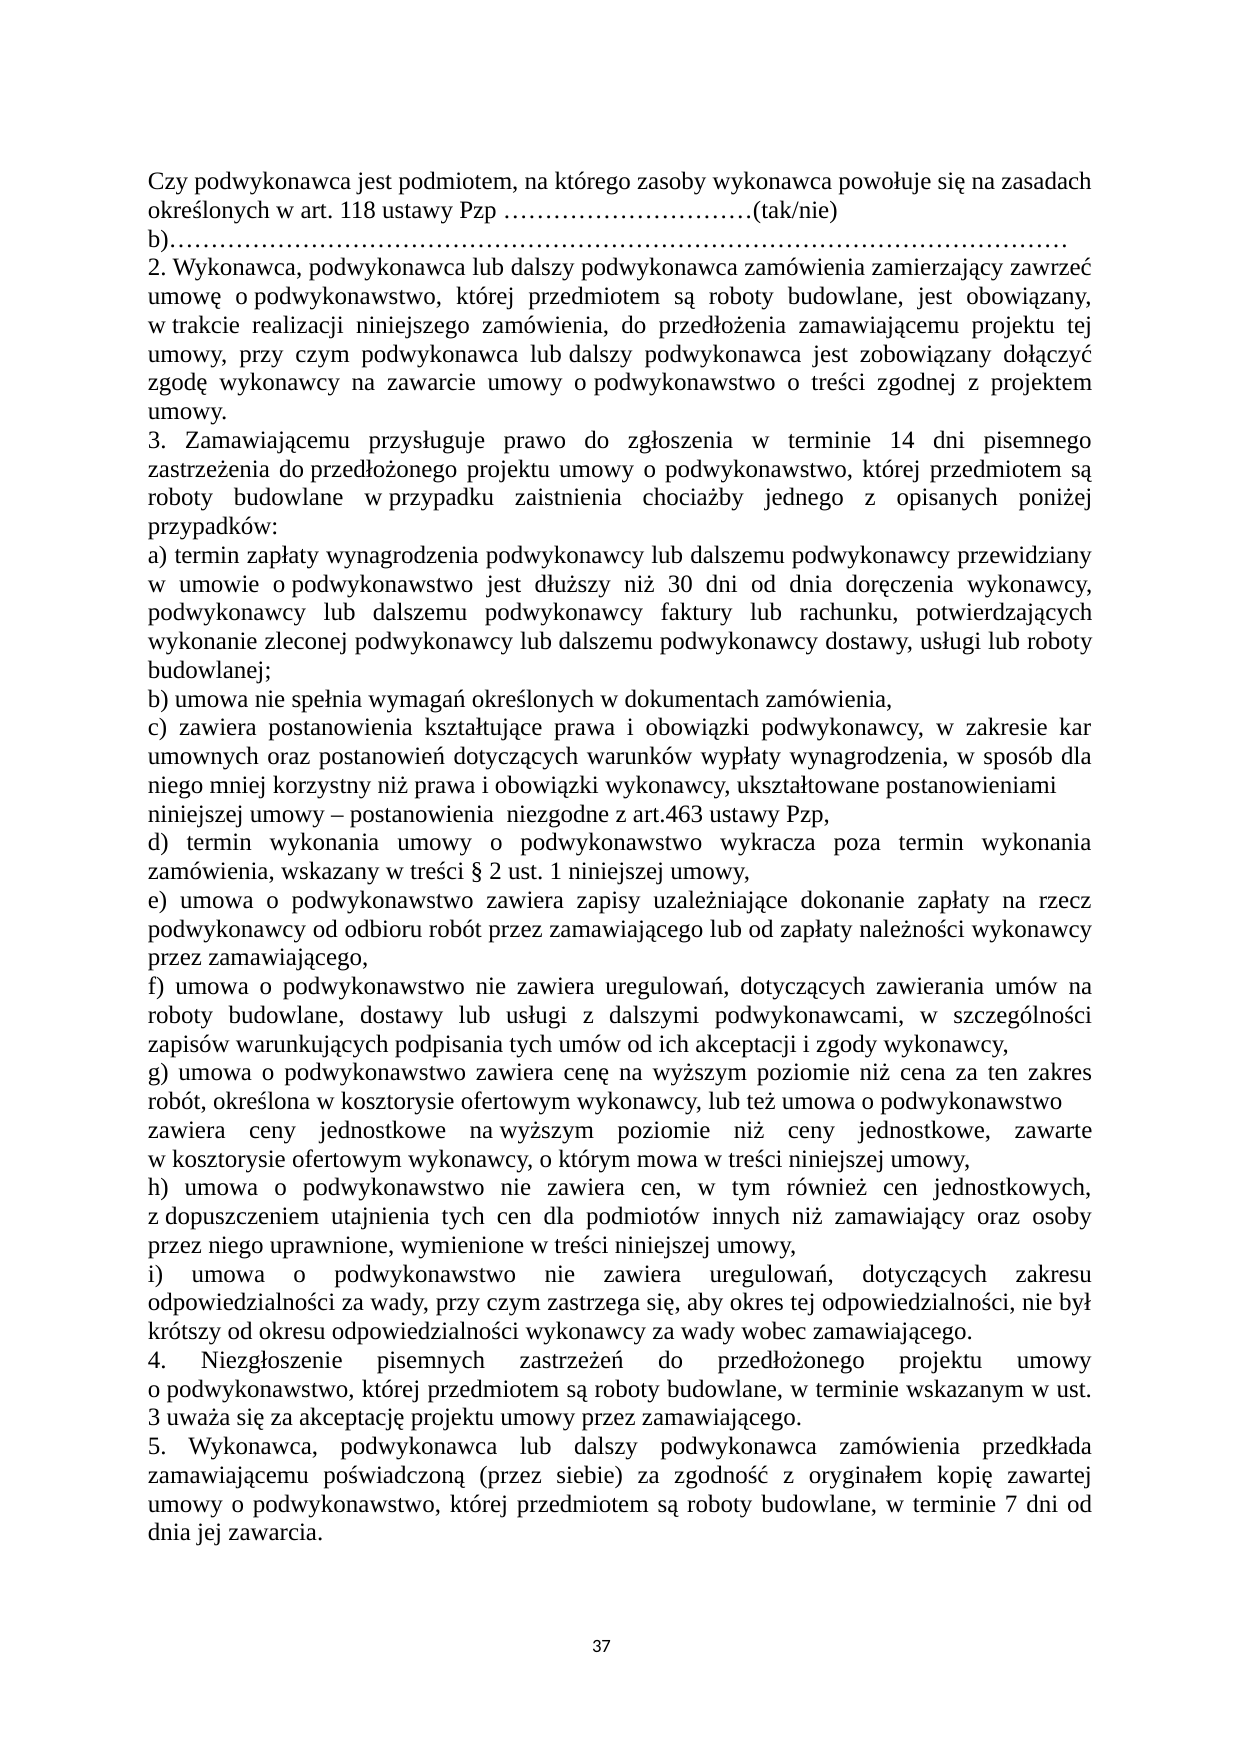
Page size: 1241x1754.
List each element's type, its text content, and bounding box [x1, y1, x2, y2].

text 2. Wykonawca, podwykonawca lub dalszy podwykonawca zamówienia zamierzający zawrzeć umowę o podwykonawstwo, której przedmiotem są roboty budowlane, jest obowiązany, w trakcie realizacji niniejszego zamówienia, do przedłożenia zamawiającemu projektu tej umowy, przy czym podwykonawca lub dalszy podwykonawca jest zobowiązany dołączyć zgodę wykonawcy na zawarcie umowy o podwykonawstwo o treści zgodnej z projektem umowy. [148, 252, 1093, 425]
text c) zawiera postanowienia kształtujące prawa i obowiązki podwykonawcy, w zakresie kar umownych oraz postanowień dotyczących warunków wypłaty wynagrodzenia, w sposób dla niego mniej korzystny niż prawa i obowiązki wykonawcy, ukształtowane postanowieniami [148, 712, 1093, 799]
text b)……………………………………………………………………………………………… [148, 224, 1093, 252]
text i) umowa o podwykonawstwo nie zawiera uregulowań, dotyczących zakresu odpowiedzialności za wady, przy czym zastrzega się, aby okres tej odpowiedzialności, nie był krótszy od okresu odpowiedzialności wykonawcy za wady wobec zamawiającego. [148, 1259, 1093, 1345]
text niniejszej umowy – postanowienia niezgodne z art.463 ustawy Pzp, [148, 799, 1093, 827]
text 4. Niezgłoszenie pisemnych zastrzeżeń do przedłożonego projektu umowy o podwykonawstwo, której przedmiotem są roboty budowlane, w terminie wskazanym w ust. 3 uważa się za akceptację projektu umowy przez zamawiającego. [148, 1345, 1093, 1431]
text a) termin zapłaty wynagrodzenia podwykonawcy lub dalszemu podwykonawcy przewidziany w umowie o podwykonawstwo jest dłuższy niż 30 dni od dnia doręczenia wykonawcy, podwykonawcy lub dalszemu podwykonawcy faktury lub rachunku, potwierdzających wykonanie zleconej podwykonawcy lub dalszemu podwykonawcy dostawy, usługi lub roboty budowlanej; [148, 540, 1093, 684]
text b) umowa nie spełnia wymagań określonych w dokumentach zamówienia, [148, 684, 1093, 712]
text Czy podwykonawca jest podmiotem, na którego zasoby wykonawca powołuje się na zasadach określonych w art. 118 ustawy Pzp …………………………(tak/nie) [148, 166, 1093, 224]
text f) umowa o podwykonawstwo nie zawiera uregulowań, dotyczących zawierania umów na roboty budowlane, dostawy lub usługi z dalszymi podwykonawcami, w szczególności zapisów warunkujących podpisania tych umów od ich akceptacji i zgody wykonawcy, [148, 971, 1093, 1057]
text h) umowa o podwykonawstwo nie zawiera cen, w tym również cen jednostkowych, z dopuszczeniem utajnienia tych cen dla podmiotów innych niż zamawiający oraz osoby przez niego uprawnione, wymienione w treści niniejszej umowy, [148, 1172, 1093, 1259]
text 3. Zamawiającemu przysługuje prawo do zgłoszenia w terminie 14 dni pisemnego zastrzeżenia do przedłożonego projektu umowy o podwykonawstwo, której przedmiotem są roboty budowlane w przypadku zaistnienia chociażby jednego z opisanych poniżej przypadków: [148, 425, 1093, 540]
text zawiera ceny jednostkowe na wyższym poziomie niż ceny jednostkowe, zawarte w kosztorysie ofertowym wykonawcy, o którym mowa w treści niniejszej umowy, [148, 1115, 1093, 1172]
text 5. Wykonawca, podwykonawca lub dalszy podwykonawca zamówienia przedkłada zamawiającemu poświadczoną (przez siebie) za zgodność z oryginałem kopię zawartej umowy o podwykonawstwo, której przedmiotem są roboty budowlane, w terminie 7 dni od dnia jej zawarcia. [148, 1431, 1093, 1546]
text g) umowa o podwykonawstwo zawiera cenę na wyższym poziomie niż cena za ten zakres robót, określona w kosztorysie ofertowym wykonawcy, lub też umowa o podwykonawstwo [148, 1057, 1093, 1115]
text e) umowa o podwykonawstwo zawiera zapisy uzależniające dokonanie zapłaty na rzecz podwykonawcy od odbioru robót przez zamawiającego lub od zapłaty należności wykonawcy przez zamawiającego, [148, 885, 1093, 971]
text d) termin wykonania umowy o podwykonawstwo wykracza poza termin wykonania zamówienia, wskazany w treści § 2 ust. 1 niniejszej umowy, [148, 827, 1093, 885]
